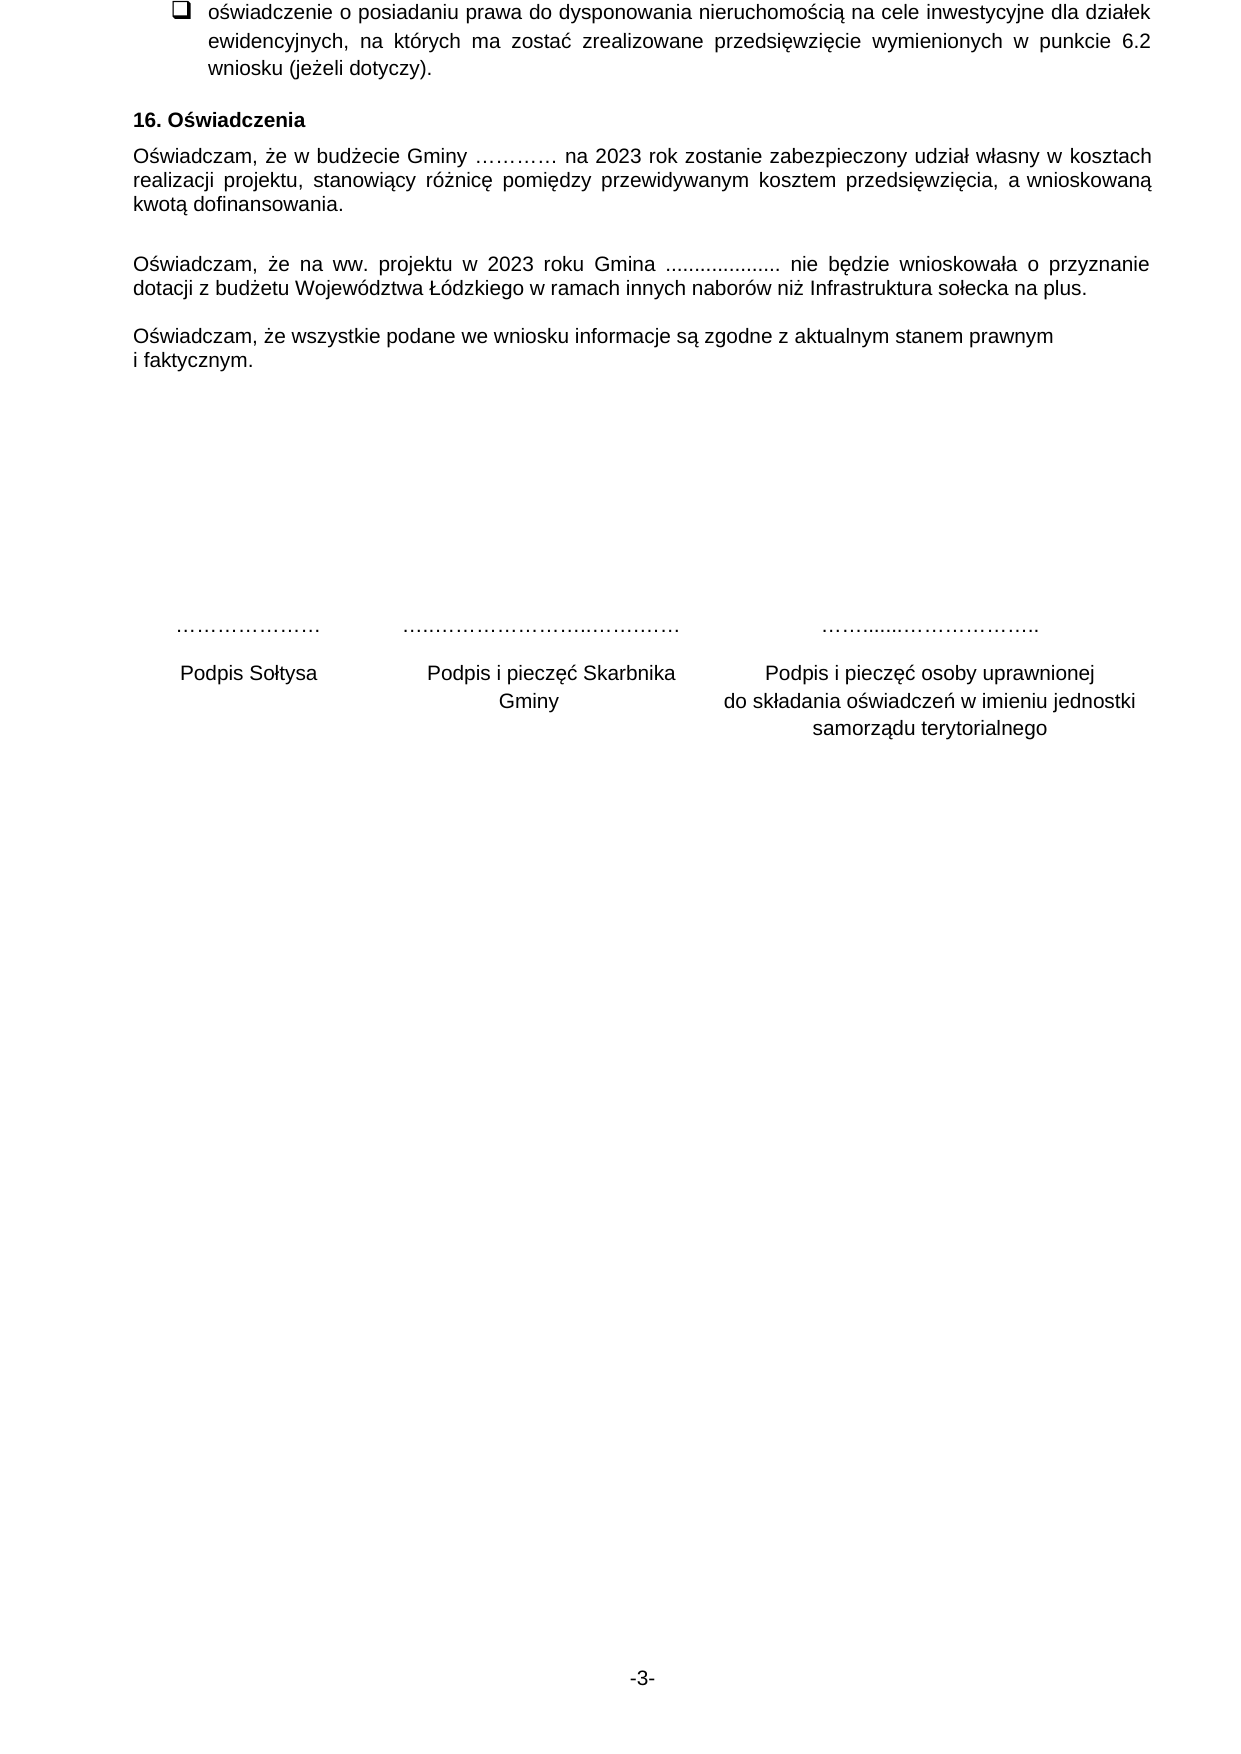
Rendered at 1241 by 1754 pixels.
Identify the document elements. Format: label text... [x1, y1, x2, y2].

text Oświadczam, że wszystkie podane we wniosku informacje są zgodne z aktualnym stanem prawnym [133, 324, 1152, 348]
text i faktycznym. [133, 348, 1152, 372]
text 16. Oświadczenia [133, 107, 1152, 131]
list oświadczenie o posiadaniu prawa do dysponowania nieruchomością na cele inwestycyjne dla działek ewidencyjnych, na których ma zostać zrealizowane przedsięwzięcie wymienionych w punkcie 6.2 wniosku (jeżeli dotyczy). [170, 0, 1152, 80]
text Oświadczam, że na ww. projektu w 2023 roku Gmina .................... nie będzie wnioskowała o przyznanie dotacji z budżetu Województwa Łódzkiego w ramach innych naborów niż Infrastruktura sołecka na plus. [133, 252, 1152, 300]
text Oświadczam, że w budżecie Gminy ………… na 2023 rok zostanie zabezpieczony udział własny w kosztach realizacji projektu, stanowiący różnicę pomiędzy przewidywanym kosztem przedsięwzięcia, a wnioskowaną kwotą dofinansowania. [133, 144, 1152, 216]
table_header ………………… …..…………………..…….…… Podpis Sołtysa Podpis i pieczęć Skarbnika Gminy [162, 420, 694, 761]
table_header …….......……………….. Podpis i pieczęć osoby uprawnionej do składania oświadczeń w imieniu jednostki samorządu terytorialnego [695, 420, 1165, 761]
